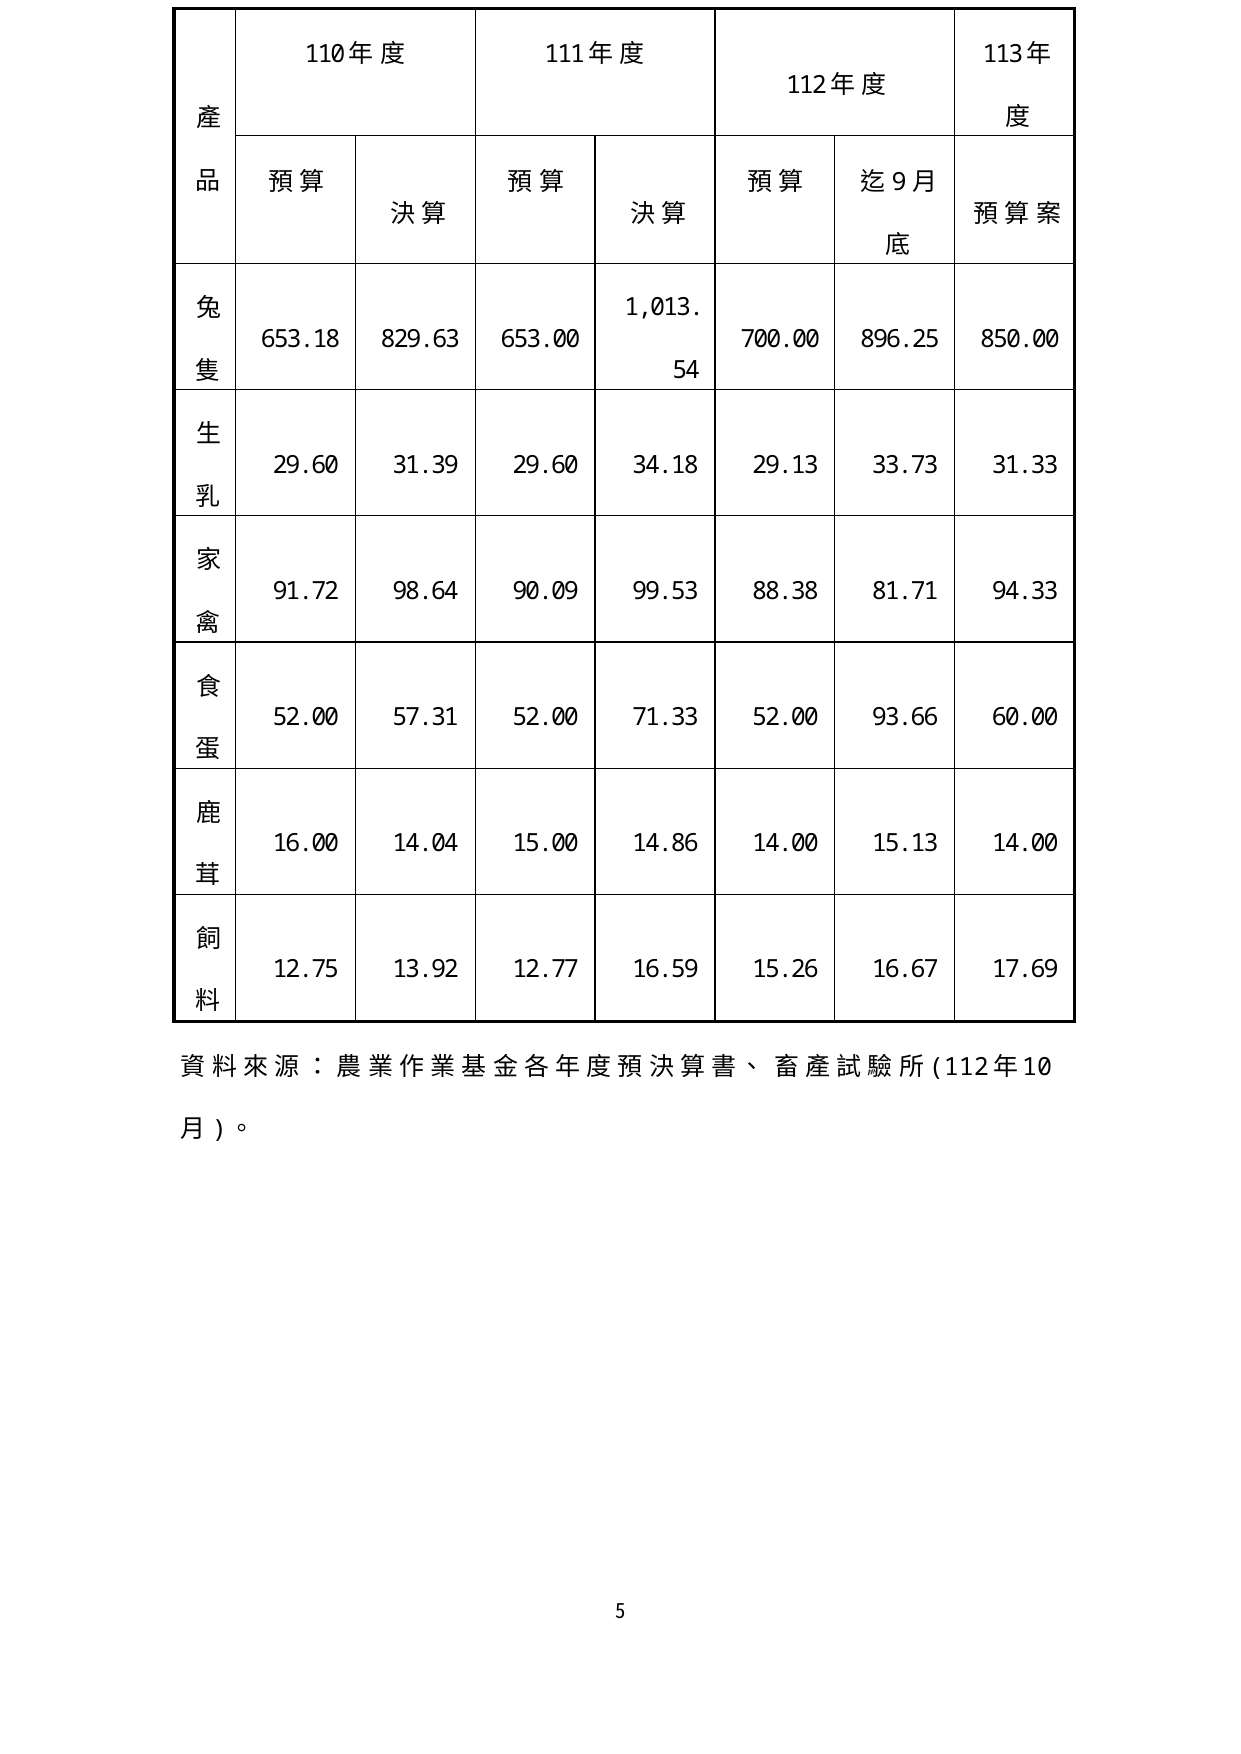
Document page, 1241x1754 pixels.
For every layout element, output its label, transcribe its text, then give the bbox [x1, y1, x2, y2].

table_header 產品 [176, 10, 235, 263]
table_cell 34.18 [596, 390, 714, 515]
table_cell 飼料 [176, 895, 235, 1019]
table_cell 14.86 [596, 769, 714, 893]
table_header 111年度 [476, 10, 714, 135]
table_cell 1,013.54 [596, 264, 714, 389]
table_cell 鹿茸 [176, 769, 235, 893]
table_cell 99.53 [596, 516, 714, 641]
table_cell 98.64 [356, 516, 475, 641]
table_cell 12.77 [476, 895, 594, 1019]
table_cell 食蛋 [176, 643, 235, 767]
table_cell 決算 [596, 136, 714, 263]
table_cell 15.13 [835, 769, 954, 893]
table_cell 31.39 [356, 390, 475, 515]
table_cell 29.60 [236, 390, 355, 515]
table_cell 896.25 [835, 264, 954, 389]
table_cell 14.00 [716, 769, 834, 893]
table_cell 29.60 [476, 390, 594, 515]
table_cell 15.26 [716, 895, 834, 1019]
table_cell 88.38 [716, 516, 834, 641]
table_cell 預算案 [955, 136, 1073, 263]
table_cell 653.00 [476, 264, 594, 389]
table_cell 52.00 [476, 643, 594, 767]
table_cell 14.04 [356, 769, 475, 893]
table_cell 57.31 [356, 643, 475, 767]
table_cell 16.67 [835, 895, 954, 1019]
table_cell 60.00 [955, 643, 1073, 767]
table_cell 93.66 [835, 643, 954, 767]
table_cell 52.00 [236, 643, 355, 767]
table_cell 預算 [476, 136, 594, 263]
table_cell 13.92 [356, 895, 475, 1019]
table_cell 迄9月底 [835, 136, 954, 263]
table_cell 16.59 [596, 895, 714, 1019]
table_cell 生乳 [176, 390, 235, 515]
table_cell 829.63 [356, 264, 475, 389]
table_cell 決算 [356, 136, 475, 263]
table_cell 31.33 [955, 390, 1073, 515]
table_cell 預算 [236, 136, 355, 263]
table_cell 90.09 [476, 516, 594, 641]
table_cell 17.69 [955, 895, 1073, 1019]
text 資料來源：農業作業基金各年度預決算書、畜產試驗所(112年10月)。 [163, 1023, 1063, 1148]
table_cell 12.75 [236, 895, 355, 1019]
table_header 110年度 [236, 10, 475, 135]
table_cell 71.33 [596, 643, 714, 767]
table_cell 81.71 [835, 516, 954, 641]
table_cell 653.18 [236, 264, 355, 389]
table_cell 52.00 [716, 643, 834, 767]
table_header 113年度 [955, 10, 1073, 135]
table_cell 33.73 [835, 390, 954, 515]
table_cell 15.00 [476, 769, 594, 893]
table_cell 29.13 [716, 390, 834, 515]
table_cell 預算 [716, 136, 834, 263]
table_cell 16.00 [236, 769, 355, 893]
table_cell 兔隻 [176, 264, 235, 389]
table_cell 94.33 [955, 516, 1073, 641]
table_cell 91.72 [236, 516, 355, 641]
table_cell 14.00 [955, 769, 1073, 893]
table_cell 700.00 [716, 264, 834, 389]
table_cell 家禽 [176, 516, 235, 641]
table_header 112年度 [716, 10, 954, 135]
table_cell 850.00 [955, 264, 1073, 389]
